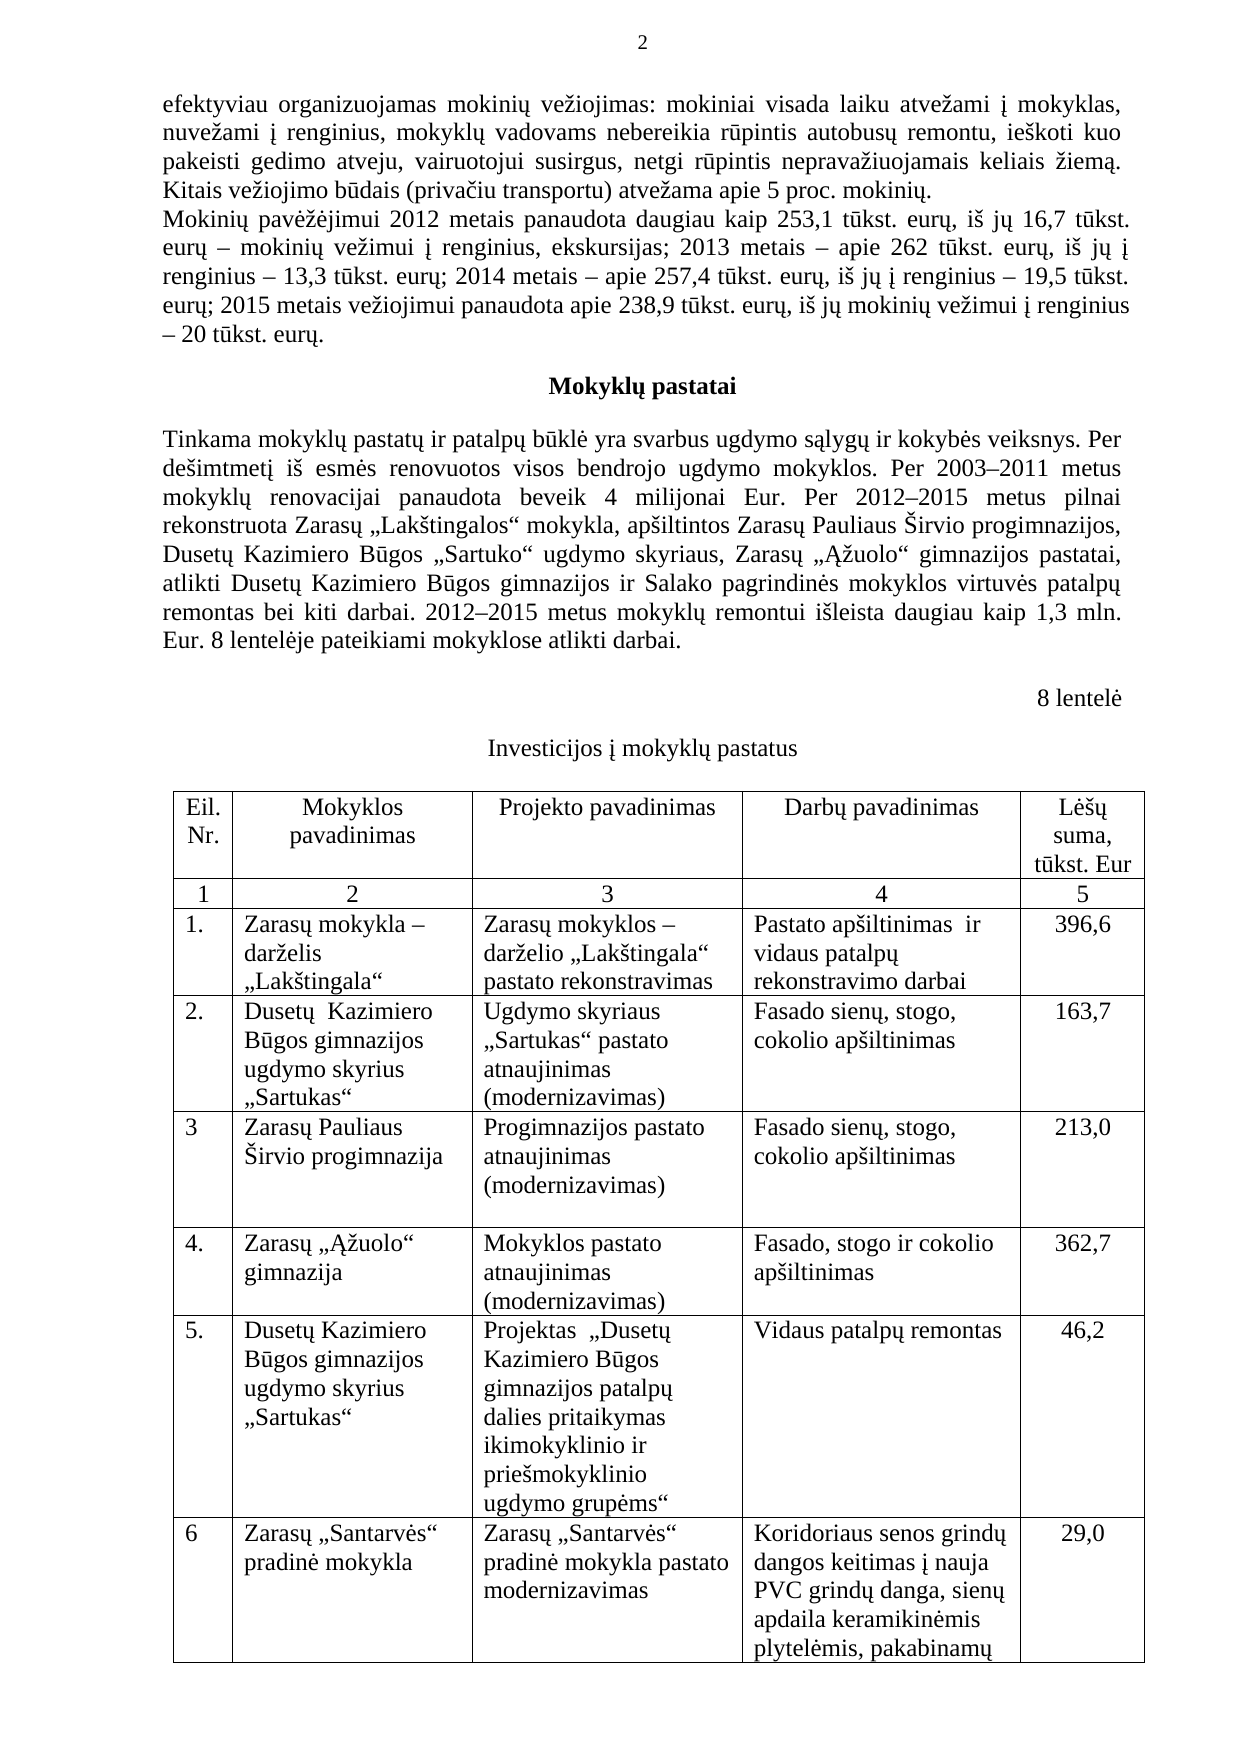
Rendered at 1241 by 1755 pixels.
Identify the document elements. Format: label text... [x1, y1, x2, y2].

table_cell 4. [174, 1228, 232, 1314]
table_cell Vidaus patalpų remontas [743, 1316, 1020, 1517]
table_header Mokyklos pavadinimas [233, 792, 472, 878]
table_cell Ugdymo skyriaus „Sartukas“ pastato atnaujinimas (modernizavimas) [473, 996, 742, 1111]
table_cell 2. [174, 996, 232, 1111]
table_header Darbų pavadinimas [743, 792, 1020, 878]
table_cell Zarasų mokyklos – darželio „Lakštingala“ pastato rekonstravimas [473, 909, 742, 995]
table_cell Zarasų „Santarvės“ pradinė mokykla pastato modernizavimas [473, 1518, 742, 1662]
table_cell Projektas „Dusetų Kazimiero Būgos gimnazijos patalpų dalies pritaikymas ikimokyklinio ir priešmokyklinio ugdymo grupėms“ [473, 1316, 742, 1517]
table_cell 5 [1021, 879, 1144, 908]
table_cell Fasado, stogo ir cokolio apšiltinimas [743, 1228, 1020, 1314]
table_cell 3 [174, 1112, 232, 1227]
table_cell 1 [174, 879, 232, 908]
text Tinkama mokyklų pastatų ir patalpų būklė yra svarbus ugdymo sąlygų ir kokybės veiksnys. Per dešimtmetį iš esmės renovuotos visos bendrojo ugdymo mokyklos. Per 2003–2011 metus mokyklų renovacijai panaudota beveik 4 milijonai Eur. Per 2012–2015 metus pilnai rekonstruota Zarasų „Lakštingalos“ mokykla, apšiltintos Zarasų Pauliaus Širvio progimnazijos, Dusetų Kazimiero Būgos „Sartuko“ ugdymo skyriaus, Zarasų „Ąžuolo“ gimnazijos pastatai, atlikti Dusetų Kazimiero Būgos gimnazijos ir Salako pagrindinės mokyklos virtuvės patalpų remontas bei kiti darbai. 2012–2015 metus mokyklų remontui išleista daugiau kaip 1,3 mln. Eur. 8 lentelėje pateikiami mokyklose atlikti darbai. [162, 424, 1122, 654]
text 8 lentelė [162, 683, 1122, 712]
table_cell Pastato apšiltinimas ir vidaus patalpų rekonstravimo darbai [743, 909, 1020, 995]
table_cell Fasado sienų, stogo, cokolio apšiltinimas [743, 1112, 1020, 1227]
table_cell 213,0 [1021, 1112, 1144, 1227]
table_cell 2 [233, 879, 472, 908]
table_header Eil. Nr. [174, 792, 232, 878]
text Mokinių pavėžėjimui 2012 metais panaudota daugiau kaip 253,1 tūkst. eurų, iš jų 16,7 tūkst. eurų – mokinių vežimui į renginius, ekskursijas; 2013 metais – apie 262 tūkst. eurų, iš jų į renginius – 13,3 tūkst. eurų; 2014 metais – apie 257,4 tūkst. eurų, iš jų į renginius – 19,5 tūkst. eurų; 2015 metais vežiojimui panaudota apie 238,9 tūkst. eurų, iš jų mokinių vežimui į renginius – 20 tūkst. eurų. [162, 204, 1131, 347]
table_cell 46,2 [1021, 1316, 1144, 1517]
table_cell Dusetų Kazimiero Būgos gimnazijos ugdymo skyrius „Sartukas“ [233, 1316, 472, 1517]
table_cell Fasado sienų, stogo, cokolio apšiltinimas [743, 996, 1020, 1111]
table_cell 1. [174, 909, 232, 995]
table_header Projekto pavadinimas [473, 792, 742, 878]
table_cell Koridoriaus senos grindų dangos keitimas į nauja PVC grindų danga, sienų apdaila keramikinėmis plytelėmis, pakabinamų [743, 1518, 1020, 1662]
table_cell 396,6 [1021, 909, 1144, 995]
text efektyviau organizuojamas mokinių vežiojimas: mokiniai visada laiku atvežami į mokyklas, nuvežami į renginius, mokyklų vadovams nebereikia rūpintis autobusų remontu, ieškoti kuo pakeisti gedimo atveju, vairuotojui susirgus, netgi rūpintis nepravažiuojamais keliais žiemą. Kitais vežiojimo būdais (privačiu transportu) atvežama apie 5 proc. mokinių. [162, 89, 1122, 204]
table_cell Zarasų „Santarvės“ pradinė mokykla [233, 1518, 472, 1662]
table_cell 3 [473, 879, 742, 908]
table_cell Zarasų „Ąžuolo“ gimnazija [233, 1228, 472, 1314]
table_cell Progimnazijos pastato atnaujinimas (modernizavimas) [473, 1112, 742, 1227]
text Mokyklų pastatai [162, 371, 1122, 400]
table_cell Zarasų mokykla –darželis „Lakštingala“ [233, 909, 472, 995]
table_cell Dusetų Kazimiero Būgos gimnazijos ugdymo skyrius „Sartukas“ [233, 996, 472, 1111]
table_cell 362,7 [1021, 1228, 1144, 1314]
table_cell Zarasų Pauliaus Širvio progimnazija [233, 1112, 472, 1227]
table_cell 163,7 [1021, 996, 1144, 1111]
table_cell 5. [174, 1316, 232, 1517]
table_cell 4 [743, 879, 1020, 908]
table_cell 6 [174, 1518, 232, 1662]
text Investicijos į mokyklų pastatus [162, 733, 1122, 762]
table_cell Mokyklos pastato atnaujinimas (modernizavimas) [473, 1228, 742, 1314]
table_cell 29,0 [1021, 1518, 1144, 1662]
table_header Lėšų suma, tūkst. Eur [1021, 792, 1144, 878]
